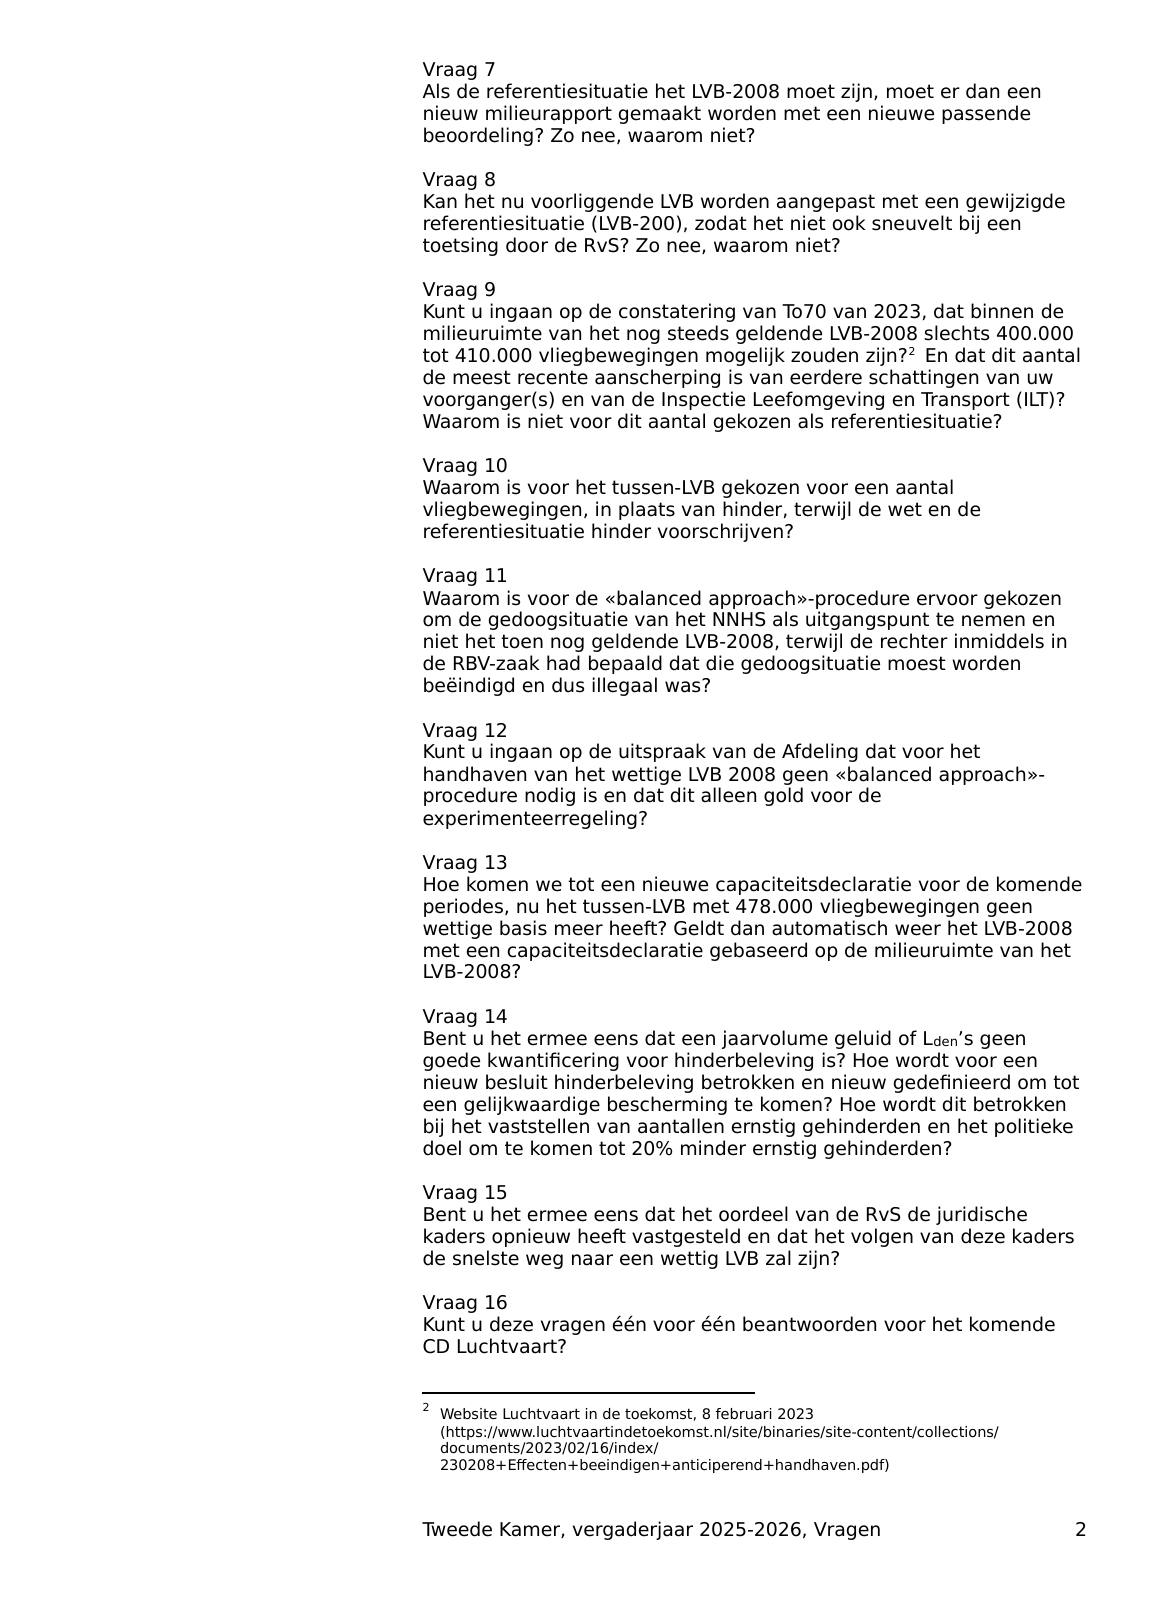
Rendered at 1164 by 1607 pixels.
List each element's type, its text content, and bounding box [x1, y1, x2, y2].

text Bent u het ermee eens dat een jaarvolume geluid of Lden’s geen goede kwantificering voor hinderbeleving is? Hoe wordt voor een nieuw besluit hinderbeleving betrokken en nieuw gedefinieerd om tot een gelijkwaardige bescherming te komen? Hoe wordt dit betrokken bij het vaststellen van aantallen ernstig gehinderden en het politieke doel om te komen tot 20% minder ernstig gehinderden? [422, 1028, 1087, 1159]
text Kunt u ingaan op de uitspraak van de Afdeling dat voor het handhaven van het wettige LVB 2008 geen «balanced approach»-procedure nodig is en dat dit alleen gold voor de experimenteerregeling? [422, 741, 1087, 829]
text Kan het nu voorliggende LVB worden aangepast met een gewijzigde referentiesituatie (LVB-200), zodat het niet ook sneuvelt bij een toetsing door de RvS? Zo nee, waarom niet? [422, 191, 1087, 257]
text Vraag 7 [422, 59, 1087, 81]
text Waarom is voor de «balanced approach»-procedure ervoor gekozen om de gedoogsituatie van het NNHS als uitgangspunt te nemen en niet het toen nog geldende LVB-2008, terwijl de rechter inmiddels in de RBV-zaak had bepaald dat die gedoogsituatie moest worden beëindigd en dus illegaal was? [422, 587, 1087, 697]
text Als de referentiesituatie het LVB-2008 moet zijn, moet er dan een nieuw milieurapport gemaakt worden met een nieuwe passende beoordeling? Zo nee, waarom niet? [422, 81, 1087, 147]
text Vraag 16 [422, 1292, 1087, 1314]
text Vraag 11 [422, 565, 1087, 587]
text Vraag 14 [422, 1006, 1087, 1028]
text Hoe komen we tot een nieuwe capaciteitsdeclaratie voor de komende periodes, nu het tussen-LVB met 478.000 vliegbewegingen geen wettige basis meer heeft? Geldt dan automatisch weer het LVB-2008 met een capaciteitsdeclaratie gebaseerd op de milieuruimte van het LVB-2008? [422, 873, 1087, 983]
text Vraag 9 [422, 279, 1087, 301]
text Bent u het ermee eens dat het oordeel van de RvS de juridische kaders opnieuw heeft vastgesteld en dat het volgen van deze kaders de snelste weg naar een wettig LVB zal zijn? [422, 1204, 1087, 1269]
text Vraag 13 [422, 852, 1087, 873]
text Vraag 10 [422, 455, 1087, 477]
text Kunt u ingaan op de constatering van To70 van 2023, dat binnen de milieuruimte van het nog steeds geldende LVB-2008 slechts 400.000 tot 410.000 vliegbewegingen mogelijk zouden zijn? En dat dit aantal de meest recente aanscherping is van eerdere schattingen van uw voorganger(s) en van de Inspectie Leefomgeving en Transport (ILT)? Waarom is niet voor dit aantal gekozen als referentiesituatie? [422, 301, 1087, 433]
text Waarom is voor het tussen-LVB gekozen voor een aantal vliegbewegingen, in plaats van hinder, terwijl de wet en de referentiesituatie hinder voorschrijven? [422, 477, 1087, 543]
text Vraag 12 [422, 719, 1087, 741]
text Kunt u deze vragen één voor één beantwoorden voor het komende CD Luchtvaart? [422, 1314, 1087, 1358]
text Vraag 15 [422, 1182, 1087, 1204]
text Website Luchtvaart in de toekomst, 8 februari 2023 (https://www.luchtvaartindetoekomst.nl/site/binaries/site-content/collections/documents/2023/02/16/index/230208+Effecten+beeindigen+anticiperend+handhaven.pdf) [422, 1402, 1087, 1474]
text Vraag 8 [422, 169, 1087, 191]
